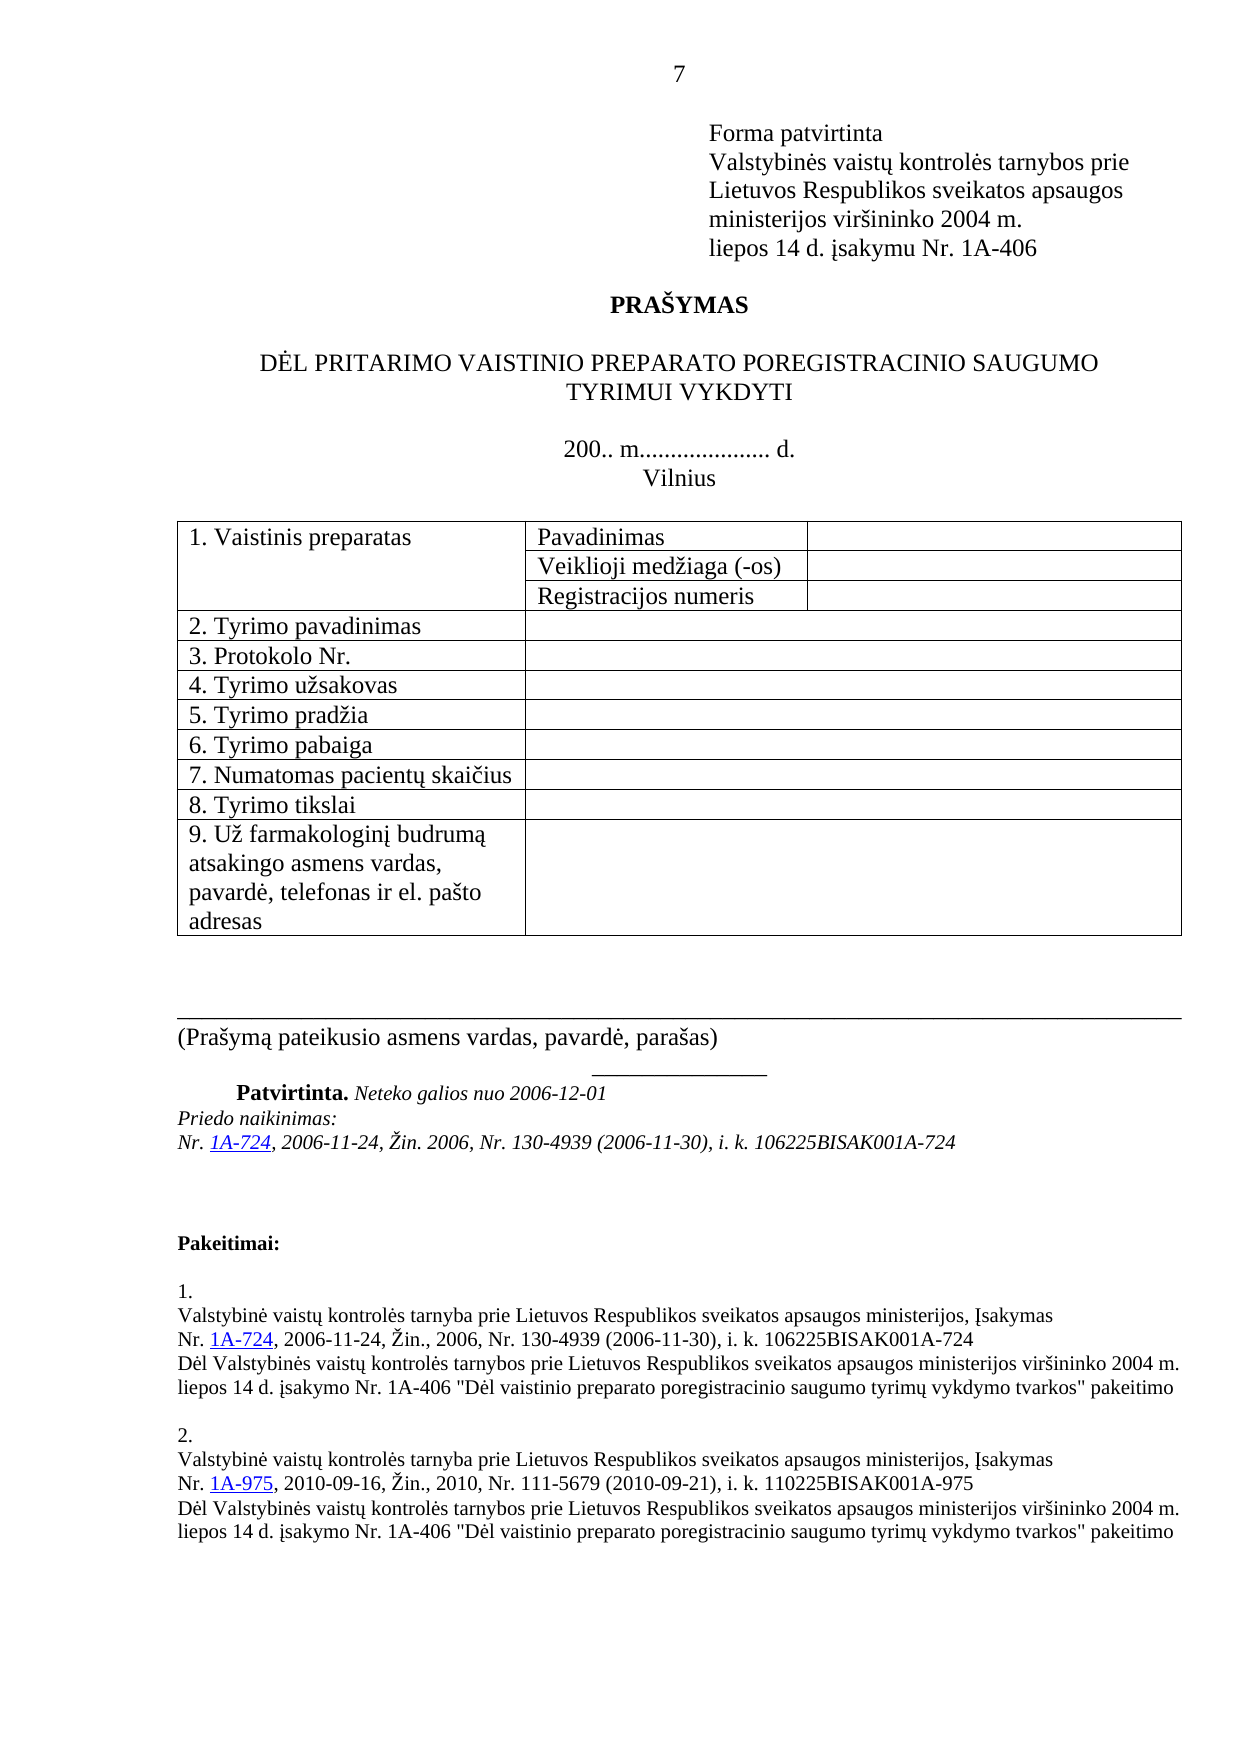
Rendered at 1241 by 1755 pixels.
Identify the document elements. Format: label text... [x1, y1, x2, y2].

text Pakeitimai: [177, 1231, 1181, 1255]
text DĖL PRITARIMO VAISTINIO PREPARATO POREGISTRACINIO SAUGUMO [177, 348, 1181, 377]
table_cell Veiklioji medžiaga (-os) [526, 551, 807, 580]
text Nr. 1A-724, 2006-11-24, Žin., 2006, Nr. 130-4939 (2006-11-30), i. k. 106225BISAK001A-724 [177, 1327, 1181, 1351]
table_cell [526, 730, 1181, 759]
table_cell [526, 820, 1181, 934]
text PRAŠYMAS [177, 291, 1181, 319]
table_cell 3. Protokolo Nr. [178, 641, 525, 669]
table_cell 8. Tyrimo tikslai [178, 790, 525, 818]
text Dėl Valstybinės vaistų kontrolės tarnybos prie Lietuvos Respublikos sveikatos apsaugos ministerijos viršininko 2004 m. liepos 14 d. įsakymo Nr. 1A-406 "Dėl vaistinio preparato poregistracinio saugumo tyrimų vykdymo tvarkos" pakeitimo [177, 1351, 1181, 1399]
text TYRIMUI VYKDYTI [177, 377, 1181, 406]
text Vilnius [177, 463, 1181, 492]
text Valstybinė vaistų kontrolės tarnyba prie Lietuvos Respublikos sveikatos apsaugos ministerijos, Įsakymas [177, 1303, 1181, 1327]
table_header 1. Vaistinis preparatas [178, 522, 525, 610]
table_cell 7. Numatomas pacientų skaičius [178, 760, 525, 789]
table_cell [808, 581, 1181, 610]
table_header Pavadinimas [526, 522, 807, 550]
text Lietuvos Respublikos sveikatos apsaugos [177, 176, 1181, 204]
text liepos 14 d. įsakymu Nr. 1A-406 [177, 233, 1181, 262]
text Dėl Valstybinės vaistų kontrolės tarnybos prie Lietuvos Respublikos sveikatos apsaugos ministerijos viršininko 2004 m. liepos 14 d. įsakymo Nr. 1A-406 "Dėl vaistinio preparato poregistracinio saugumo tyrimų vykdymo tvarkos" pakeitimo [177, 1495, 1181, 1543]
text Nr. 1A-724, 2006-11-24, Žin. 2006, Nr. 130-4939 (2006-11-30), i. k. 106225BISAK001A-724 [177, 1130, 1181, 1154]
text 2. [177, 1423, 1181, 1447]
text ministerijos viršininko 2004 m. [177, 204, 1181, 233]
text Priedo naikinimas: [177, 1106, 1181, 1130]
table_cell [808, 551, 1181, 580]
text (Prašymą pateikusio asmens vardas, pavardė, parašas) [177, 1022, 1181, 1051]
text 200.. m..................... d. [177, 434, 1181, 463]
table_cell 6. Tyrimo pabaiga [178, 730, 525, 759]
table_cell 4. Tyrimo užsakovas [178, 671, 525, 699]
table_cell [526, 700, 1181, 729]
table_cell 2. Tyrimo pavadinimas [178, 611, 525, 640]
text 1. [177, 1279, 1181, 1303]
text Valstybinė vaistų kontrolės tarnyba prie Lietuvos Respublikos sveikatos apsaugos ministerijos, Įsakymas [177, 1447, 1181, 1471]
text Nr. 1A-975, 2010-09-16, Žin., 2010, Nr. 111-5679 (2010-09-21), i. k. 110225BISAK001A-975 [177, 1471, 1181, 1495]
table_cell [526, 760, 1181, 789]
table_cell [526, 641, 1181, 669]
table_cell [526, 790, 1181, 818]
table_cell [526, 671, 1181, 699]
text Valstybinės vaistų kontrolės tarnybos prie [177, 147, 1181, 176]
text Forma patvirtinta [709, 118, 1181, 147]
table_cell Registracijos numeris [526, 581, 807, 610]
text Patvirtinta. Neteko galios nuo 2006-12-01 [177, 1079, 1181, 1106]
table_cell [526, 611, 1181, 640]
text ______________ [177, 1051, 1181, 1079]
table_cell 9. Už farmakologinį budrumą atsakingo asmens vardas, pavardė, telefonas ir el. pašto adresas [178, 820, 525, 934]
table_cell 5. Tyrimo pradžia [178, 700, 525, 729]
table_header [808, 522, 1181, 550]
